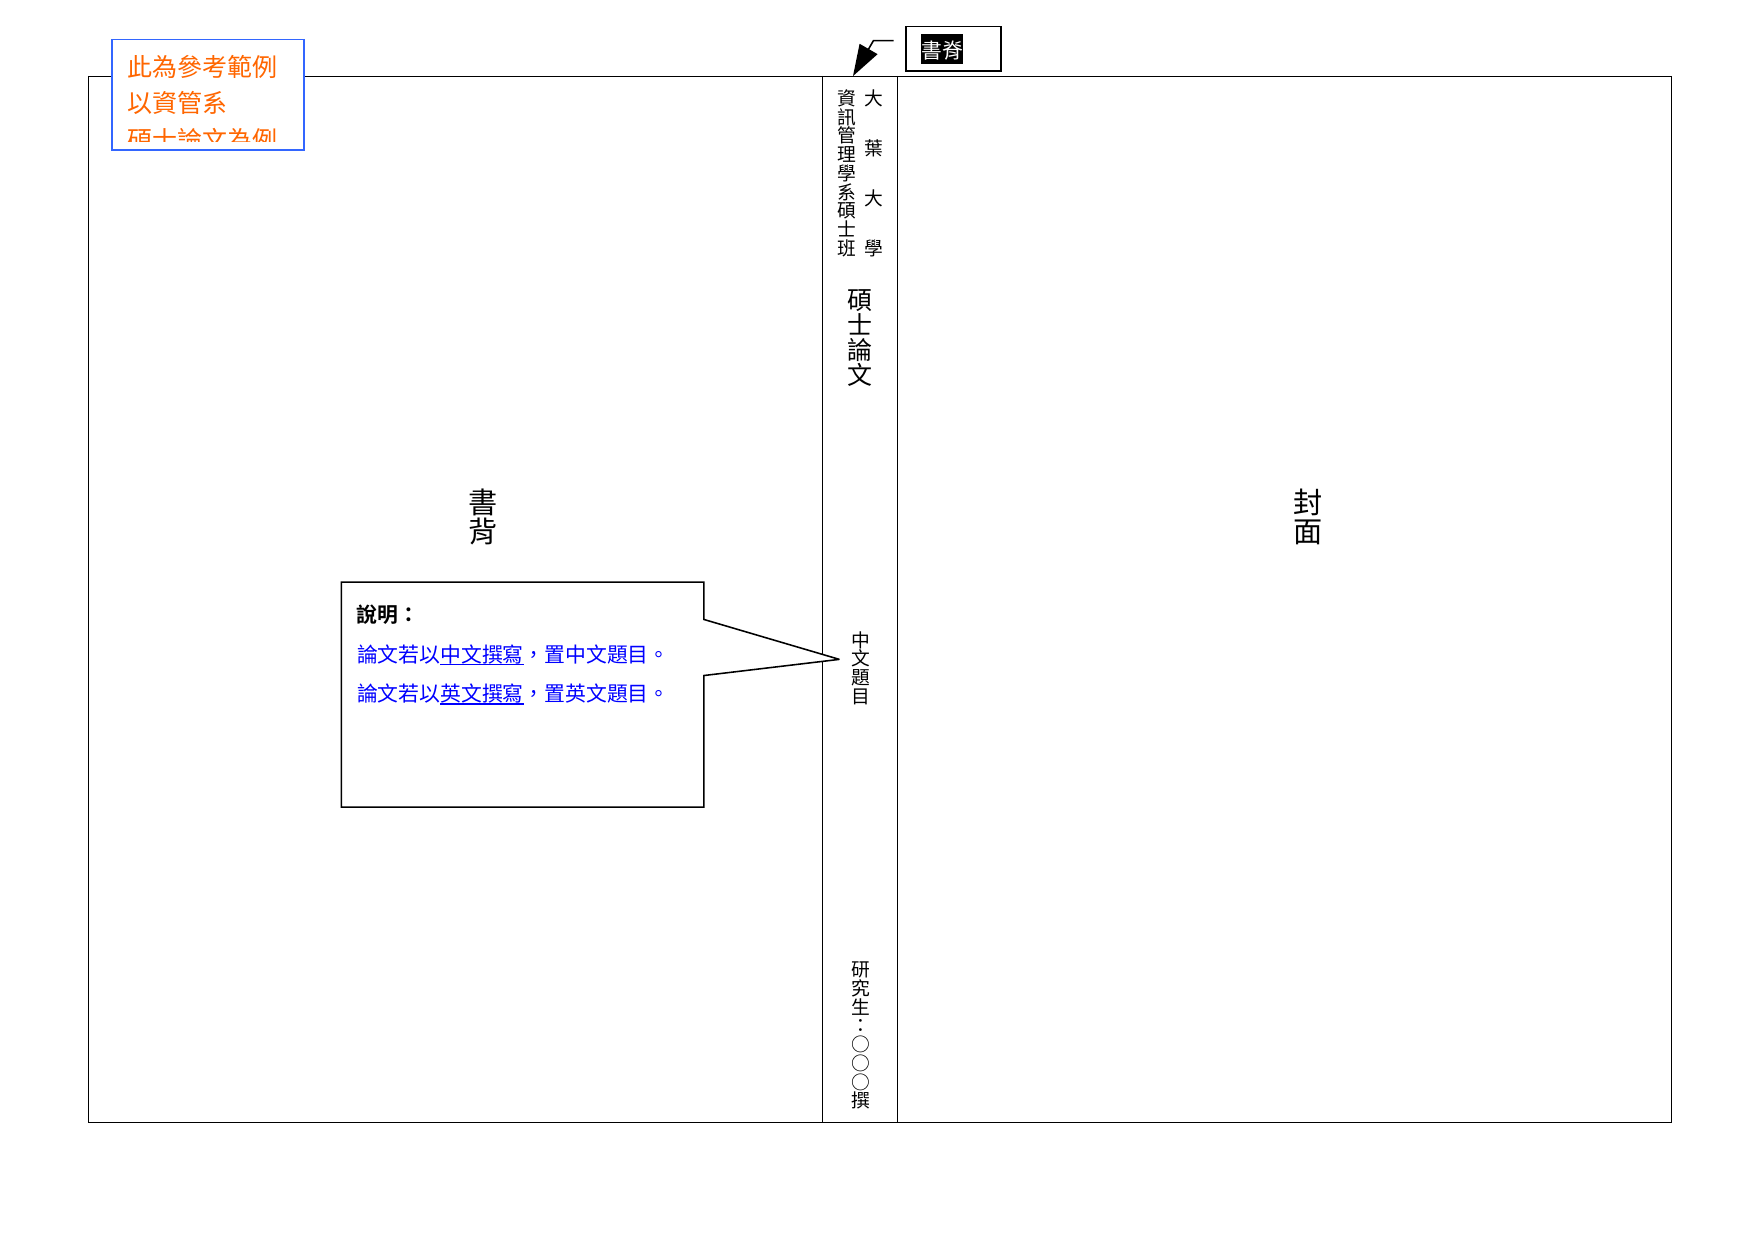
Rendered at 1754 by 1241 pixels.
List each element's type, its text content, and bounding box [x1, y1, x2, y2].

table_header [113, 40, 303, 149]
table_cell 研究生：○○○撰 [823, 939, 897, 1122]
table_header 大葉大學 資訊管理學系碩士班 [823, 77, 897, 278]
table_cell 中文題目 [823, 396, 897, 939]
table_cell 碩士論文 [823, 278, 897, 396]
table_header [898, 77, 1671, 1122]
table_header [89, 77, 822, 1122]
